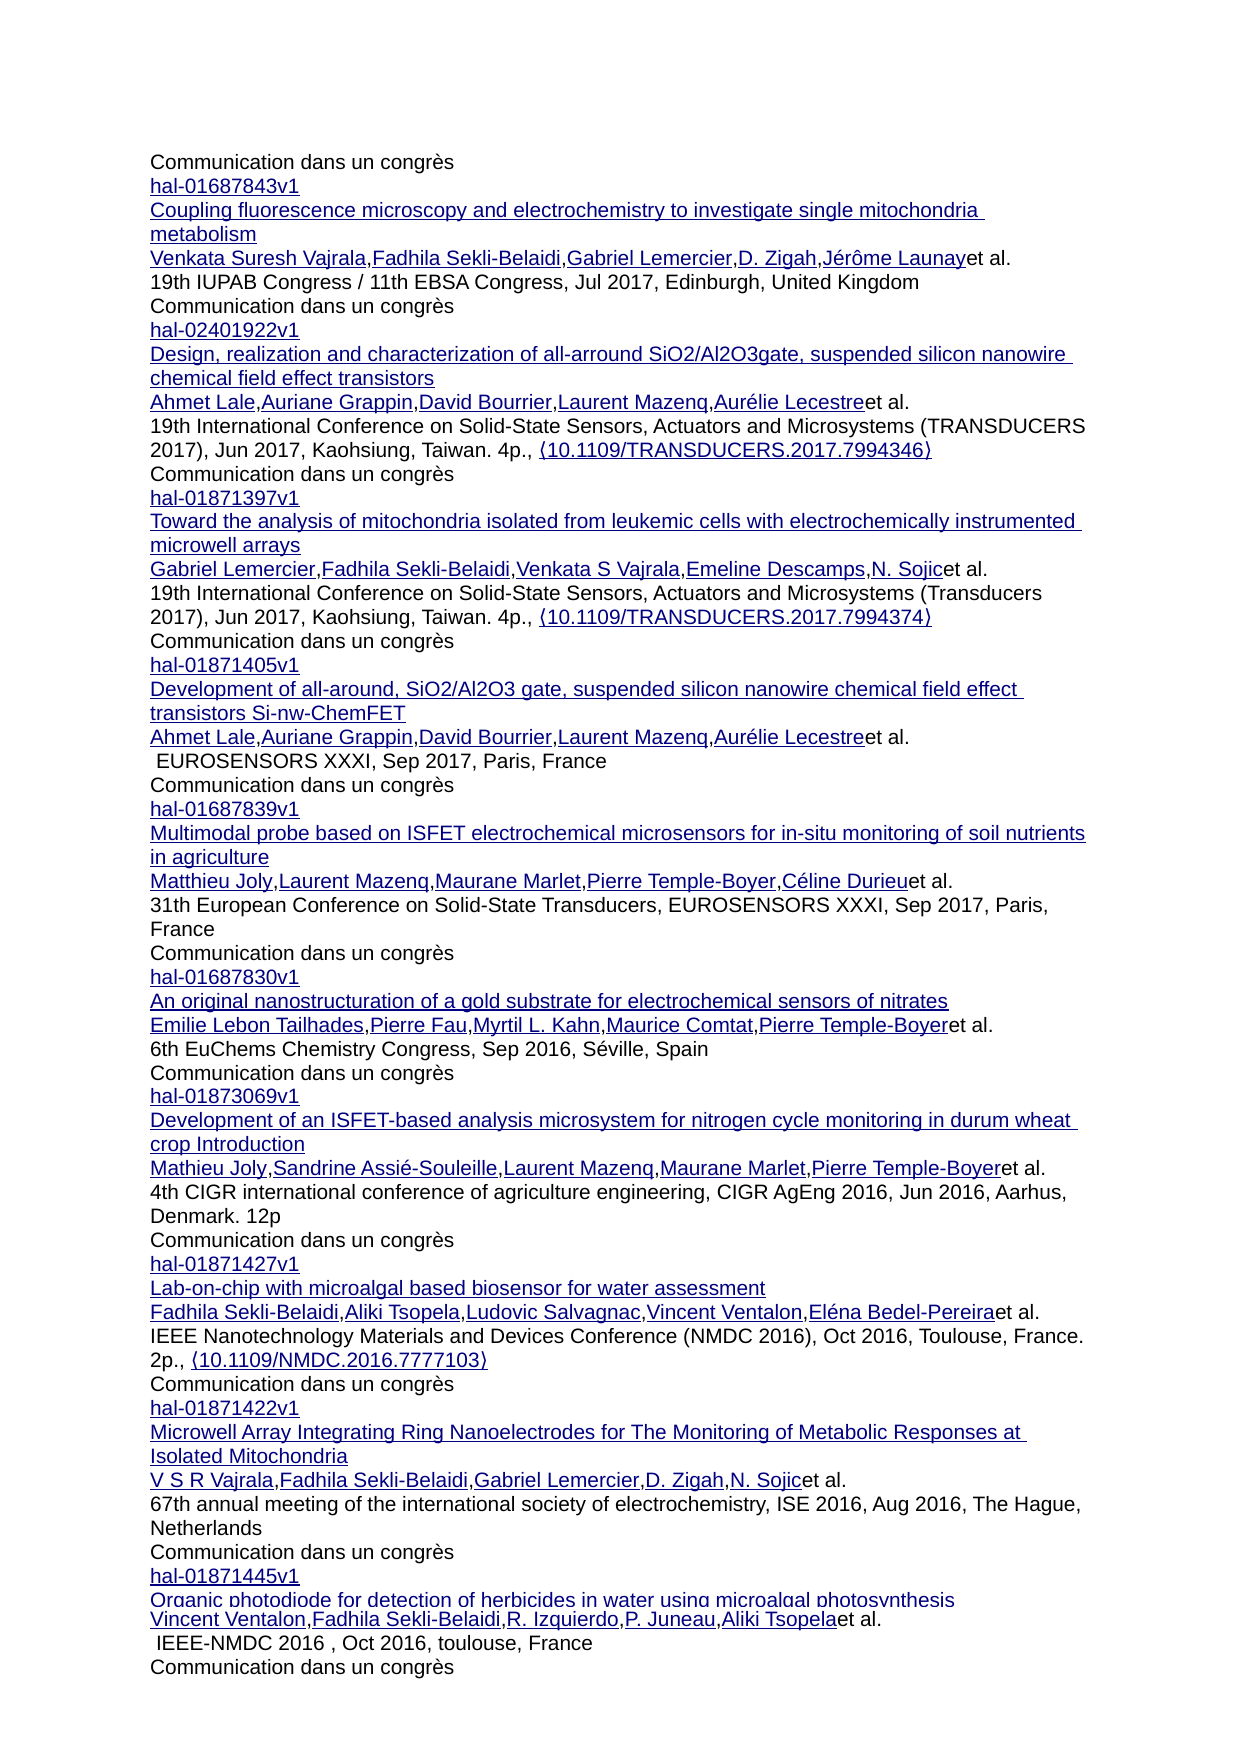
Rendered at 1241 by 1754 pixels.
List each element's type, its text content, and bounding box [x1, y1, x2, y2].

table_cell Design, realization and characterization of all-arround SiO2/Al2O3gate, suspended silicon nanowire chemical field effect transistors Ahmet Lale,Auriane Grappin,David Bourrier,Laurent Mazenq,Aurélie Lecestreet al. 19th International Conference on Solid-State Sensors, Actuators and Microsystems (TRANSDUCERS 2017), Jun 2017, Kaohsiung, Taiwan. 4p., ⟨10.1109/TRANSDUCERS.2017.7994346⟩ Communication dans un congrès hal-01871397v1 [150, 342, 1090, 509]
table_cell Communication dans un congrès hal-01687843v1 [150, 150, 1090, 198]
table_cell Microwell Array Integrating Ring Nanoelectrodes for The Monitoring of Metabolic Responses at Isolated Mitochondria V S R Vajrala,Fadhila Sekli-Belaidi,Gabriel Lemercier,D. Zigah,N. Sojicet al. 67th annual meeting of the international society of electrochemistry, ISE 2016, Aug 2016, The Hague, Netherlands Communication dans un congrès hal-01871445v1 [150, 1420, 1090, 1587]
table_cell Toward the analysis of mitochondria isolated from leukemic cells with electrochemically instrumented microwell arrays Gabriel Lemercier,Fadhila Sekli-Belaidi,Venkata S Vajrala,Emeline Descamps,N. Sojicet al. 19th International Conference on Solid-State Sensors, Actuators and Microsystems (Transducers 2017), Jun 2017, Kaohsiung, Taiwan. 4p., ⟨10.1109/TRANSDUCERS.2017.7994374⟩ Communication dans un congrès hal-01871405v1 [150, 509, 1090, 677]
table_cell Lab-on-chip with microalgal based biosensor for water assessment Fadhila Sekli-Belaidi,Aliki Tsopela,Ludovic Salvagnac,Vincent Ventalon,Eléna Bedel-Pereiraet al. IEEE Nanotechnology Materials and Devices Conference (NMDC 2016), Oct 2016, Toulouse, France. 2p., ⟨10.1109/NMDC.2016.7777103⟩ Communication dans un congrès hal-01871422v1 [150, 1276, 1090, 1420]
table_cell Development of an ISFET-based analysis microsystem for nitrogen cycle monitoring in durum wheat crop Introduction Mathieu Joly,Sandrine Assié-Souleille,Laurent Mazenq,Maurane Marlet,Pierre Temple-Boyeret al. 4th CIGR international conference of agriculture engineering, CIGR AgEng 2016, Jun 2016, Aarhus, Denmark. 12p Communication dans un congrès hal-01871427v1 [150, 1108, 1090, 1276]
table_cell Coupling fluorescence microscopy and electrochemistry to investigate single mitochondria metabolism Venkata Suresh Vajrala,Fadhila Sekli-Belaidi,Gabriel Lemercier,D. Zigah,Jérôme Launayet al. 19th IUPAB Congress / 11th EBSA Congress, Jul 2017, Edinburgh, United Kingdom Communication dans un congrès hal-02401922v1 [150, 198, 1090, 342]
table_cell Organic photodiode for detection of herbicides in water using microalgal photosynthesis Vincent Ventalon,Fadhila Sekli-Belaidi,R. Izquierdo,P. Juneau,Aliki Tsopelaet al. IEEE-NMDC 2016 , Oct 2016, toulouse, France Communication dans un congrès [150, 1588, 1090, 1679]
table_cell Development of all-around, SiO2/Al2O3 gate, suspended silicon nanowire chemical field effect transistors Si-nw-ChemFET Ahmet Lale,Auriane Grappin,David Bourrier,Laurent Mazenq,Aurélie Lecestreet al. EUROSENSORS XXXI, Sep 2017, Paris, France Communication dans un congrès hal-01687839v1 [150, 677, 1090, 821]
table_cell An original nanostructuration of a gold substrate for electrochemical sensors of nitrates Emilie Lebon Tailhades,Pierre Fau,Myrtil L. Kahn,Maurice Comtat,Pierre Temple-Boyeret al. 6th EuChems Chemistry Congress, Sep 2016, Séville, Spain Communication dans un congrès hal-01873069v1 [150, 989, 1090, 1108]
table_cell Multimodal probe based on ISFET electrochemical microsensors for in-situ monitoring of soil nutrients in agriculture Matthieu Joly,Laurent Mazenq,Maurane Marlet,Pierre Temple-Boyer,Céline Durieuet al. 31th European Conference on Solid-State Transducers, EUROSENSORS XXXI, Sep 2017, Paris, France Communication dans un congrès hal-01687830v1 [150, 821, 1090, 988]
